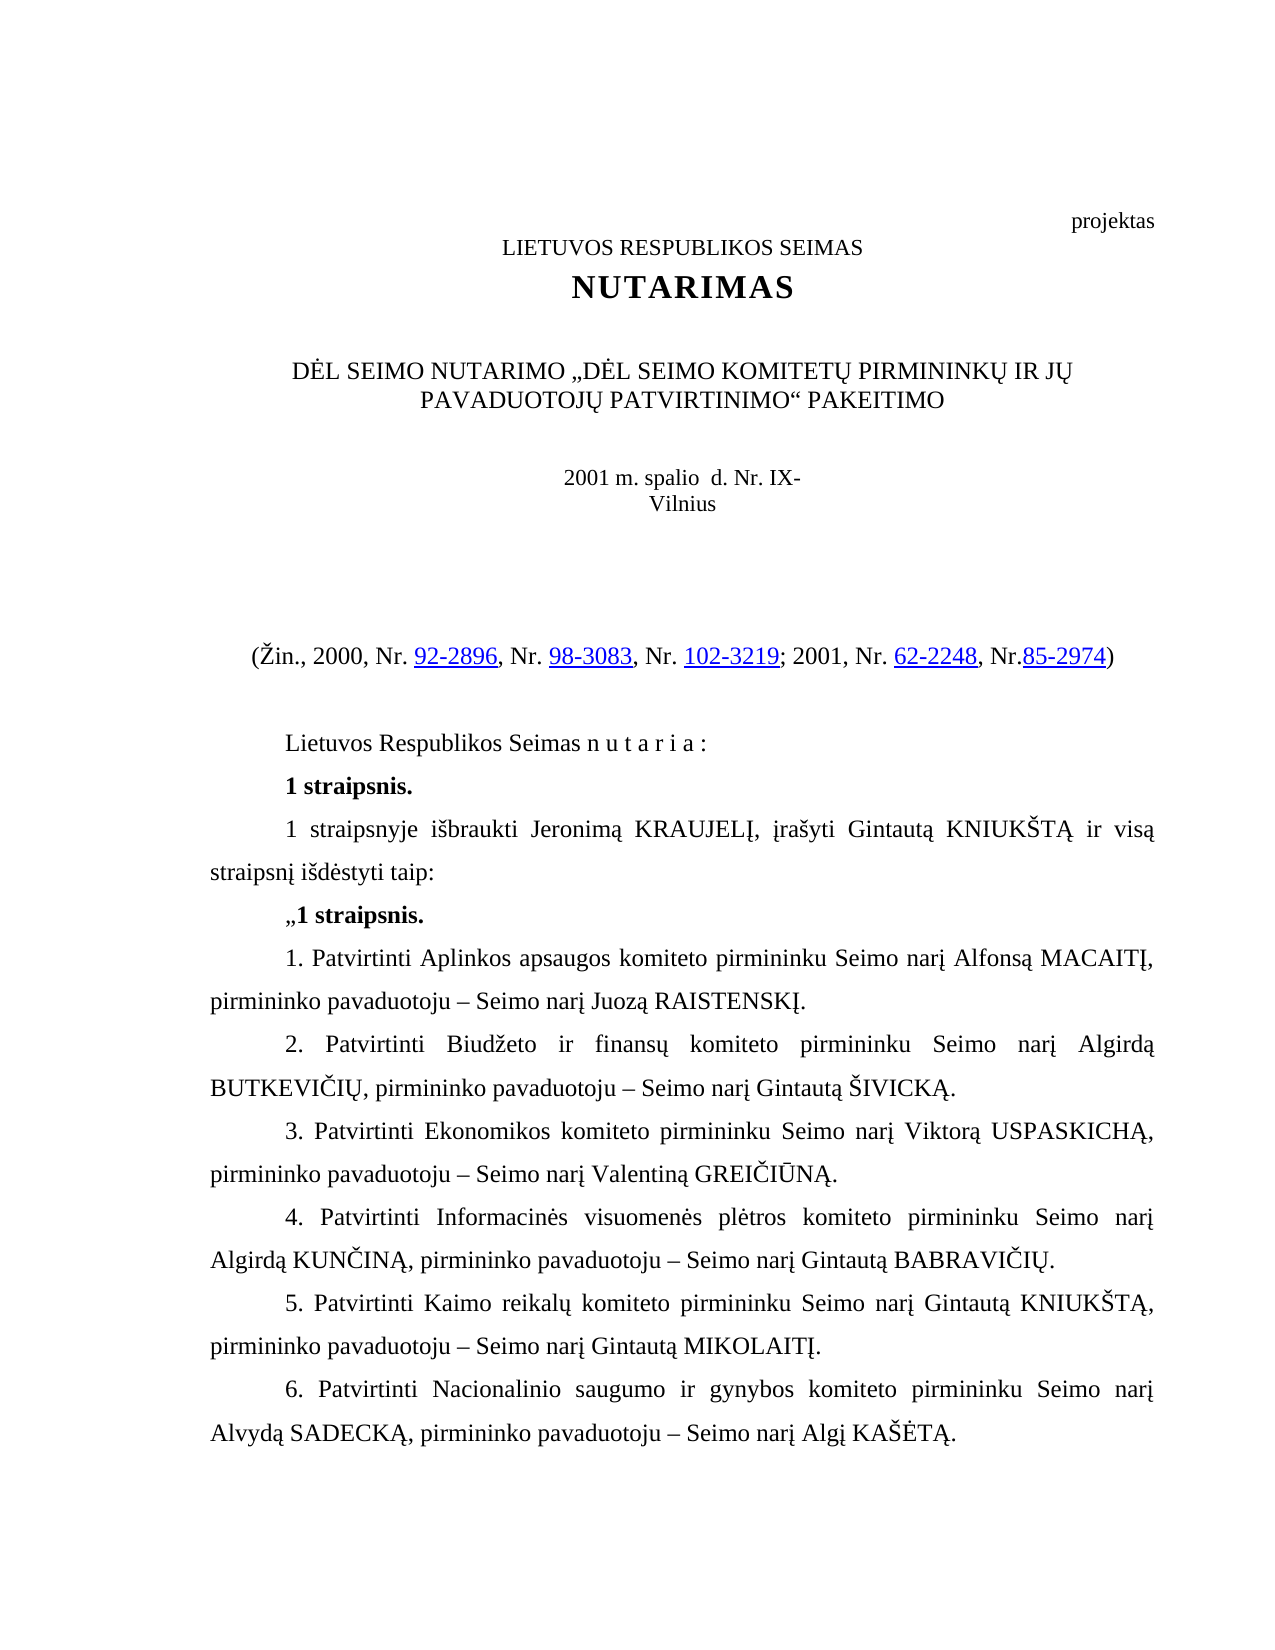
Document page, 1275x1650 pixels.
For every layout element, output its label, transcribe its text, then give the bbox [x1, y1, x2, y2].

text 4. Patvirtinti Informacinės visuomenės plėtros komiteto pirmininku Seimo narį Algirdą KUNČINĄ, pirmininko pavaduotoju – Seimo narį Gintautą BABRAVIČIŲ. [210, 1202, 1155, 1274]
text LIETUVOS RESPUBLIKOS SEIMAS [210, 234, 1155, 260]
text DĖL SEIMO NUTARIMO „DĖL SEIMO KOMITETŲ PIRMININKŲ IR JŲ PAVADUOTOJŲ PATVIRTINIMO“ PAKEITIMO [210, 356, 1155, 414]
text 2001 m. spalio d. Nr. IX- Vilnius [210, 464, 1155, 517]
text 1 straipsnyje išbraukti Jeronimą KRAUJELĮ, įrašyti Gintautą KNIUKŠTĄ ir visą straipsnį išdėstyti taip: [210, 814, 1155, 886]
text 6. Patvirtinti Nacionalinio saugumo ir gynybos komiteto pirmininku Seimo narį Alvydą SADECKĄ, pirmininko pavaduotoju – Seimo narį Algį KAŠĖTĄ. [210, 1374, 1155, 1446]
text 1. Patvirtinti Aplinkos apsaugos komiteto pirmininku Seimo narį Alfonsą MACAITĮ, pirmininko pavaduotoju – Seimo narį Juozą RAISTENSKĮ. [210, 943, 1155, 1015]
text NUTARIMAS [210, 268, 1155, 306]
text 1 straipsnis. [210, 771, 1155, 799]
text (Žin., 2000, Nr. 92-2896, Nr. 98-3083, Nr. 102-3219; 2001, Nr. 62-2248, Nr.85-2974) [210, 641, 1155, 670]
text „1 straipsnis. [210, 900, 1155, 929]
text 2. Patvirtinti Biudžeto ir finansų komiteto pirmininku Seimo narį Algirdą BUTKEVIČIŲ, pirmininko pavaduotoju – Seimo narį Gintautą ŠIVICKĄ. [210, 1029, 1155, 1101]
text projektas [210, 150, 1155, 234]
text 5. Patvirtinti Kaimo reikalų komiteto pirmininku Seimo narį Gintautą KNIUKŠTĄ, pirmininko pavaduotoju – Seimo narį Gintautą MIKOLAITĮ. [210, 1288, 1155, 1360]
text Lietuvos Respublikos Seimas n u t a r i a : [210, 728, 1155, 756]
text 3. Patvirtinti Ekonomikos komiteto pirmininku Seimo narį Viktorą USPASKICHĄ, pirmininko pavaduotoju – Seimo narį Valentiną GREIČIŪNĄ. [210, 1116, 1155, 1188]
